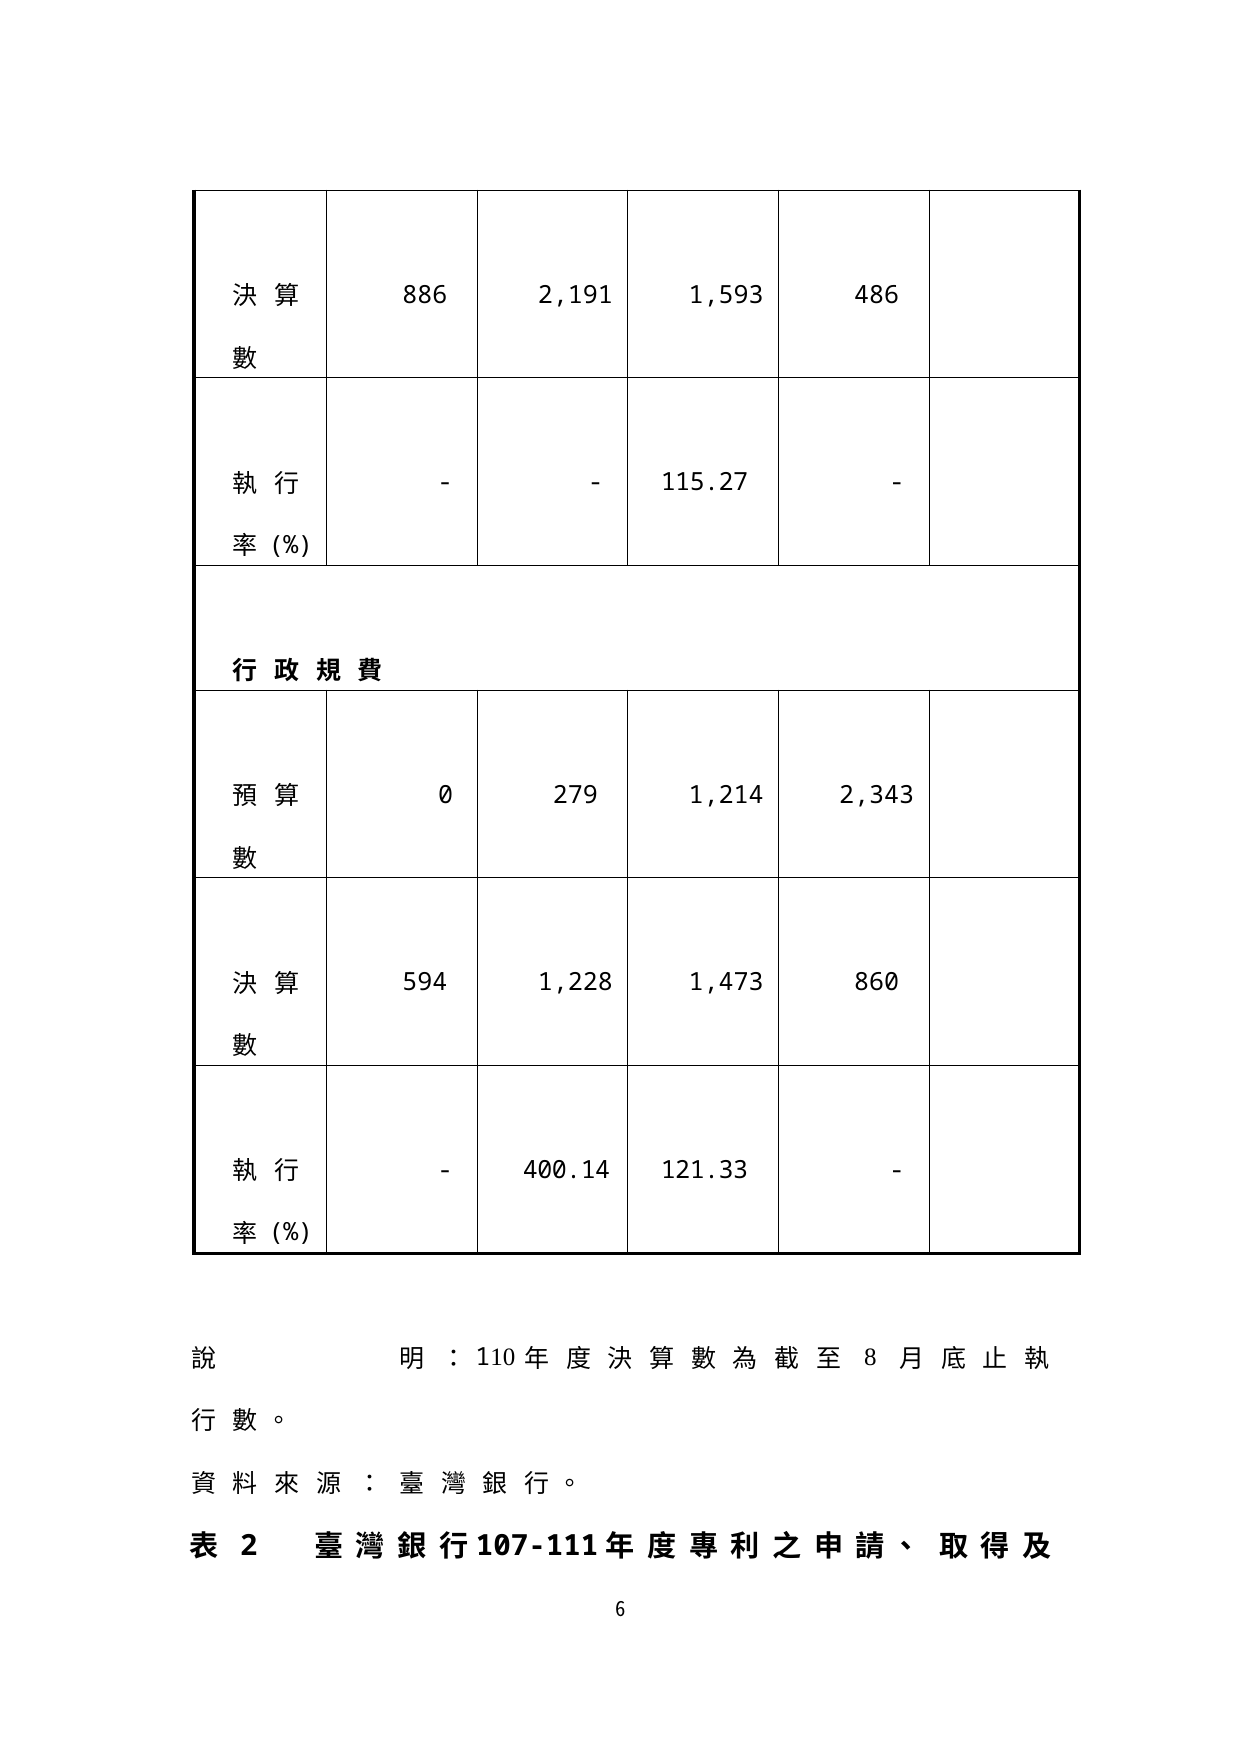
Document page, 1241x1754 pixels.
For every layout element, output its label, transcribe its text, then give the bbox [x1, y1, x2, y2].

table_cell 1,214 [628, 691, 778, 877]
table_cell [930, 691, 1078, 877]
table_cell 2,343 [779, 691, 929, 877]
table_cell 行政規費 [196, 566, 1078, 689]
table_cell 1,593 [628, 191, 778, 377]
table_cell 0 [327, 691, 477, 877]
table_cell - [779, 1066, 929, 1252]
table_cell 121.33 [628, 1066, 778, 1252]
table_cell 115.27 [628, 378, 778, 564]
table_cell 486 [779, 191, 929, 377]
table_cell - [779, 378, 929, 564]
table_cell [930, 191, 1078, 377]
table_cell - [327, 378, 477, 564]
text 資料來源：臺灣銀行。 [183, 1439, 1058, 1502]
table_cell 執行率(%) [196, 378, 326, 564]
table_cell - [478, 378, 627, 564]
table_cell [930, 378, 1078, 564]
table_cell [930, 878, 1078, 1064]
table_cell - [327, 1066, 477, 1252]
table_cell 決算數 [196, 191, 326, 377]
table_cell 860 [779, 878, 929, 1064]
table_cell 執行率(%) [196, 1066, 326, 1252]
table_cell 決算數 [196, 878, 326, 1064]
table_cell [930, 1066, 1078, 1252]
table_cell 886 [327, 191, 477, 377]
table_cell 594 [327, 878, 477, 1064]
table_cell 400.14 [478, 1066, 627, 1252]
table_cell 1,228 [478, 878, 627, 1064]
table_cell 預算數 [196, 691, 326, 877]
text 表2 臺灣銀行107-111年度專利之申請、取得及 [183, 1502, 1058, 1564]
table_cell 2,191 [478, 191, 627, 377]
table_cell 1,473 [628, 878, 778, 1064]
text 說 明：110年度決算數為截至8月底止執行數。 [183, 1314, 1058, 1439]
table_cell 279 [478, 691, 627, 877]
